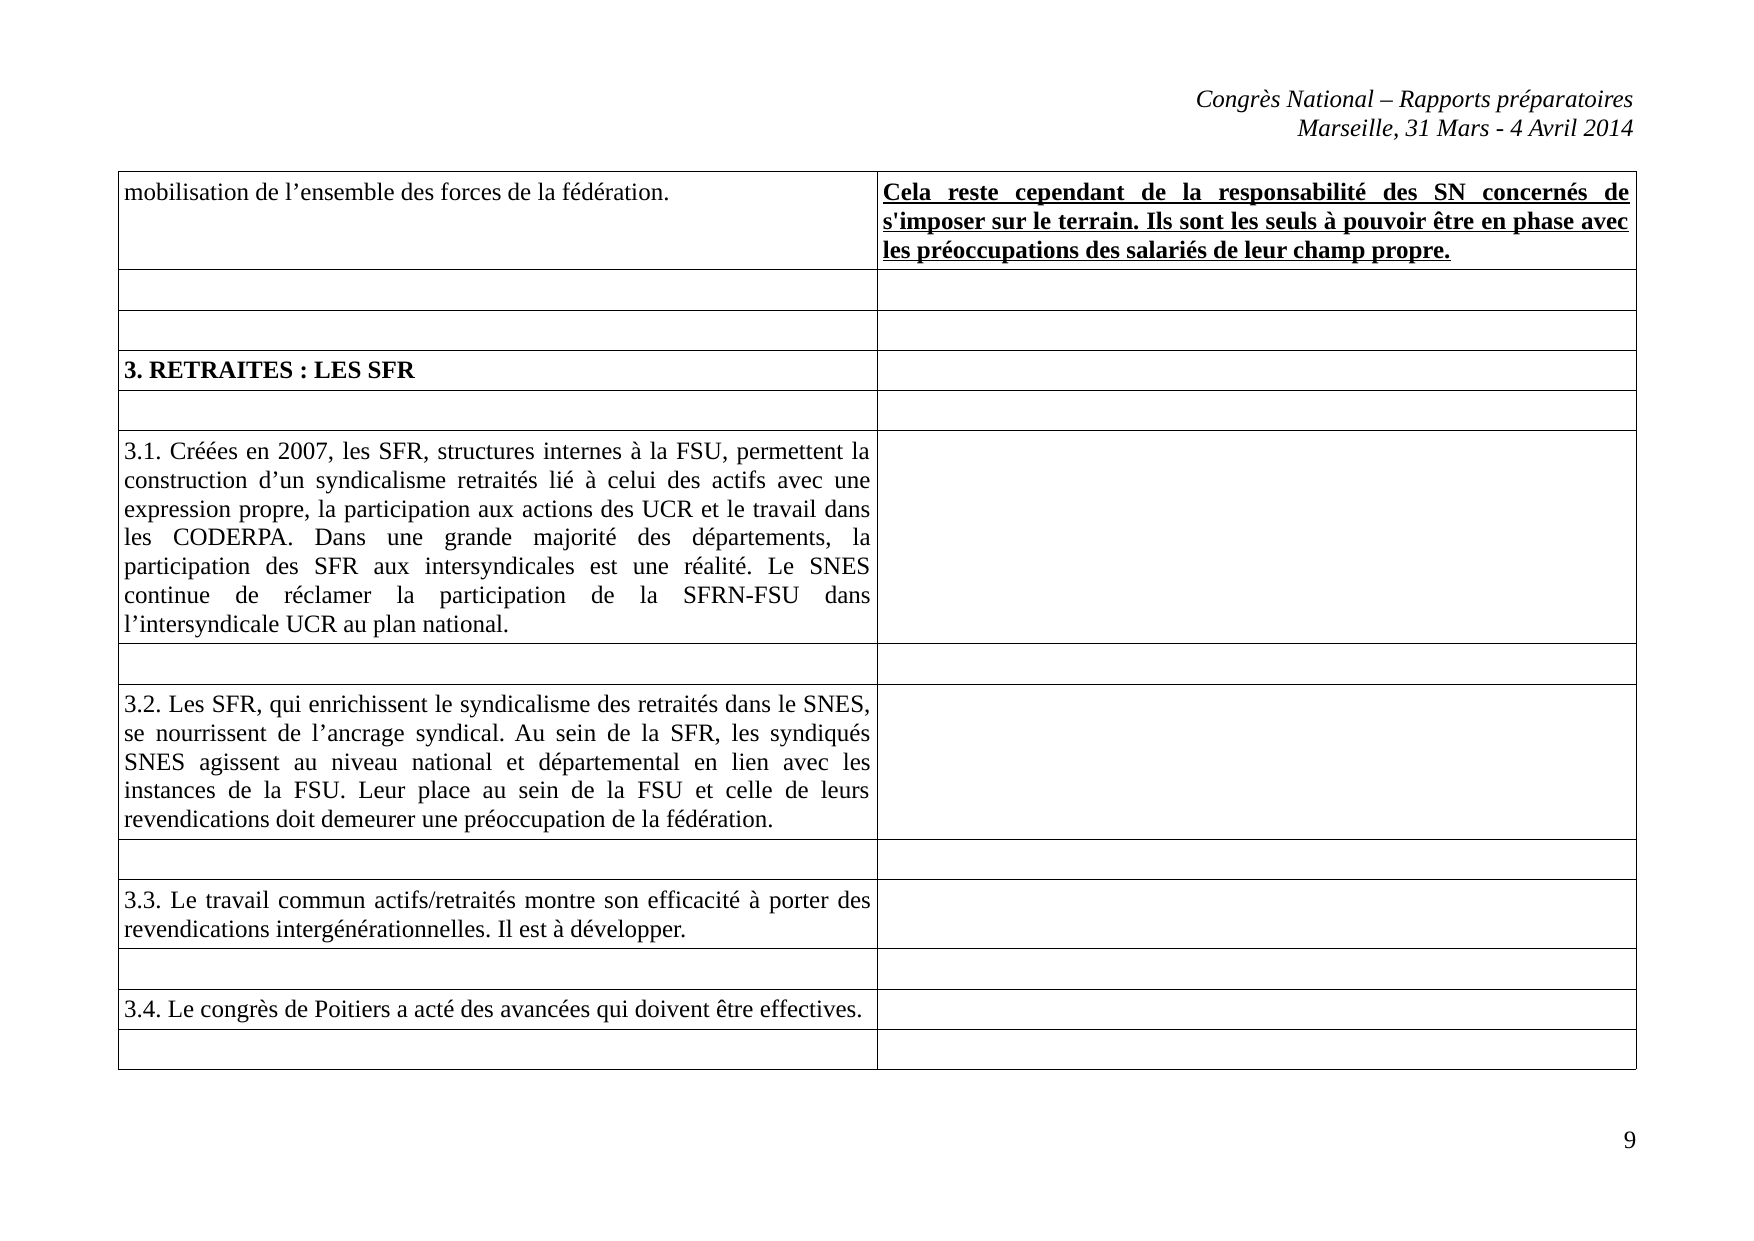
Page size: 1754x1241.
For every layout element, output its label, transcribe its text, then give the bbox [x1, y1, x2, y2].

table_cell [878, 311, 1636, 350]
table_cell [119, 949, 877, 988]
table_cell [878, 270, 1636, 309]
table_cell [119, 391, 877, 430]
table_cell [119, 311, 877, 350]
table_cell [878, 880, 1636, 948]
table_cell [119, 644, 877, 683]
table_cell Cela reste cependant de la responsabilité des SN concernés de s'imposer sur le terrain. Ils sont les seuls à pouvoir être en phase avec les préoccupations des salariés de leur champ propre. [878, 172, 1636, 269]
table_cell 3.3. Le travail commun actifs/retraités montre son efficacité à porter des revendications intergénérationnelles. Il est à développer. [119, 880, 877, 948]
table_cell mobilisation de l’ensemble des forces de la fédération. [119, 172, 877, 269]
table_cell [119, 270, 877, 309]
table_cell [878, 990, 1636, 1029]
table_cell [878, 644, 1636, 683]
table_cell [119, 1030, 877, 1069]
table_cell 3.4. Le congrès de Poitiers a acté des avancées qui doivent être effectives. [119, 990, 877, 1029]
table_cell [878, 949, 1636, 988]
table_cell [878, 351, 1636, 390]
table_cell 3.1. Créées en 2007, les SFR, structures internes à la FSU, permettent la construction d’un syndicalisme retraités lié à celui des actifs avec une expression propre, la participation aux actions des UCR et le travail dans les CODERPA. Dans une grande majorité des départements, la participation des SFR aux intersyndicales est une réalité. Le SNES continue de réclamer la participation de la SFRN-FSU dans l’intersyndicale UCR au plan national. [119, 431, 877, 643]
table_cell [119, 840, 877, 879]
table_cell 3. RETRAITES : LES SFR [119, 351, 877, 390]
table_cell [878, 391, 1636, 430]
table_cell 3.2. Les SFR, qui enrichissent le syndicalisme des retraités dans le SNES, se nourrissent de l’ancrage syndical. Au sein de la SFR, les syndiqués SNES agissent au niveau national et départemental en lien avec les instances de la FSU. Leur place au sein de la FSU et celle de leurs revendications doit demeurer une préoccupation de la fédération. [119, 685, 877, 839]
table_cell [878, 431, 1636, 643]
table_cell [878, 685, 1636, 839]
table_cell [878, 1030, 1636, 1069]
table_cell [878, 840, 1636, 879]
